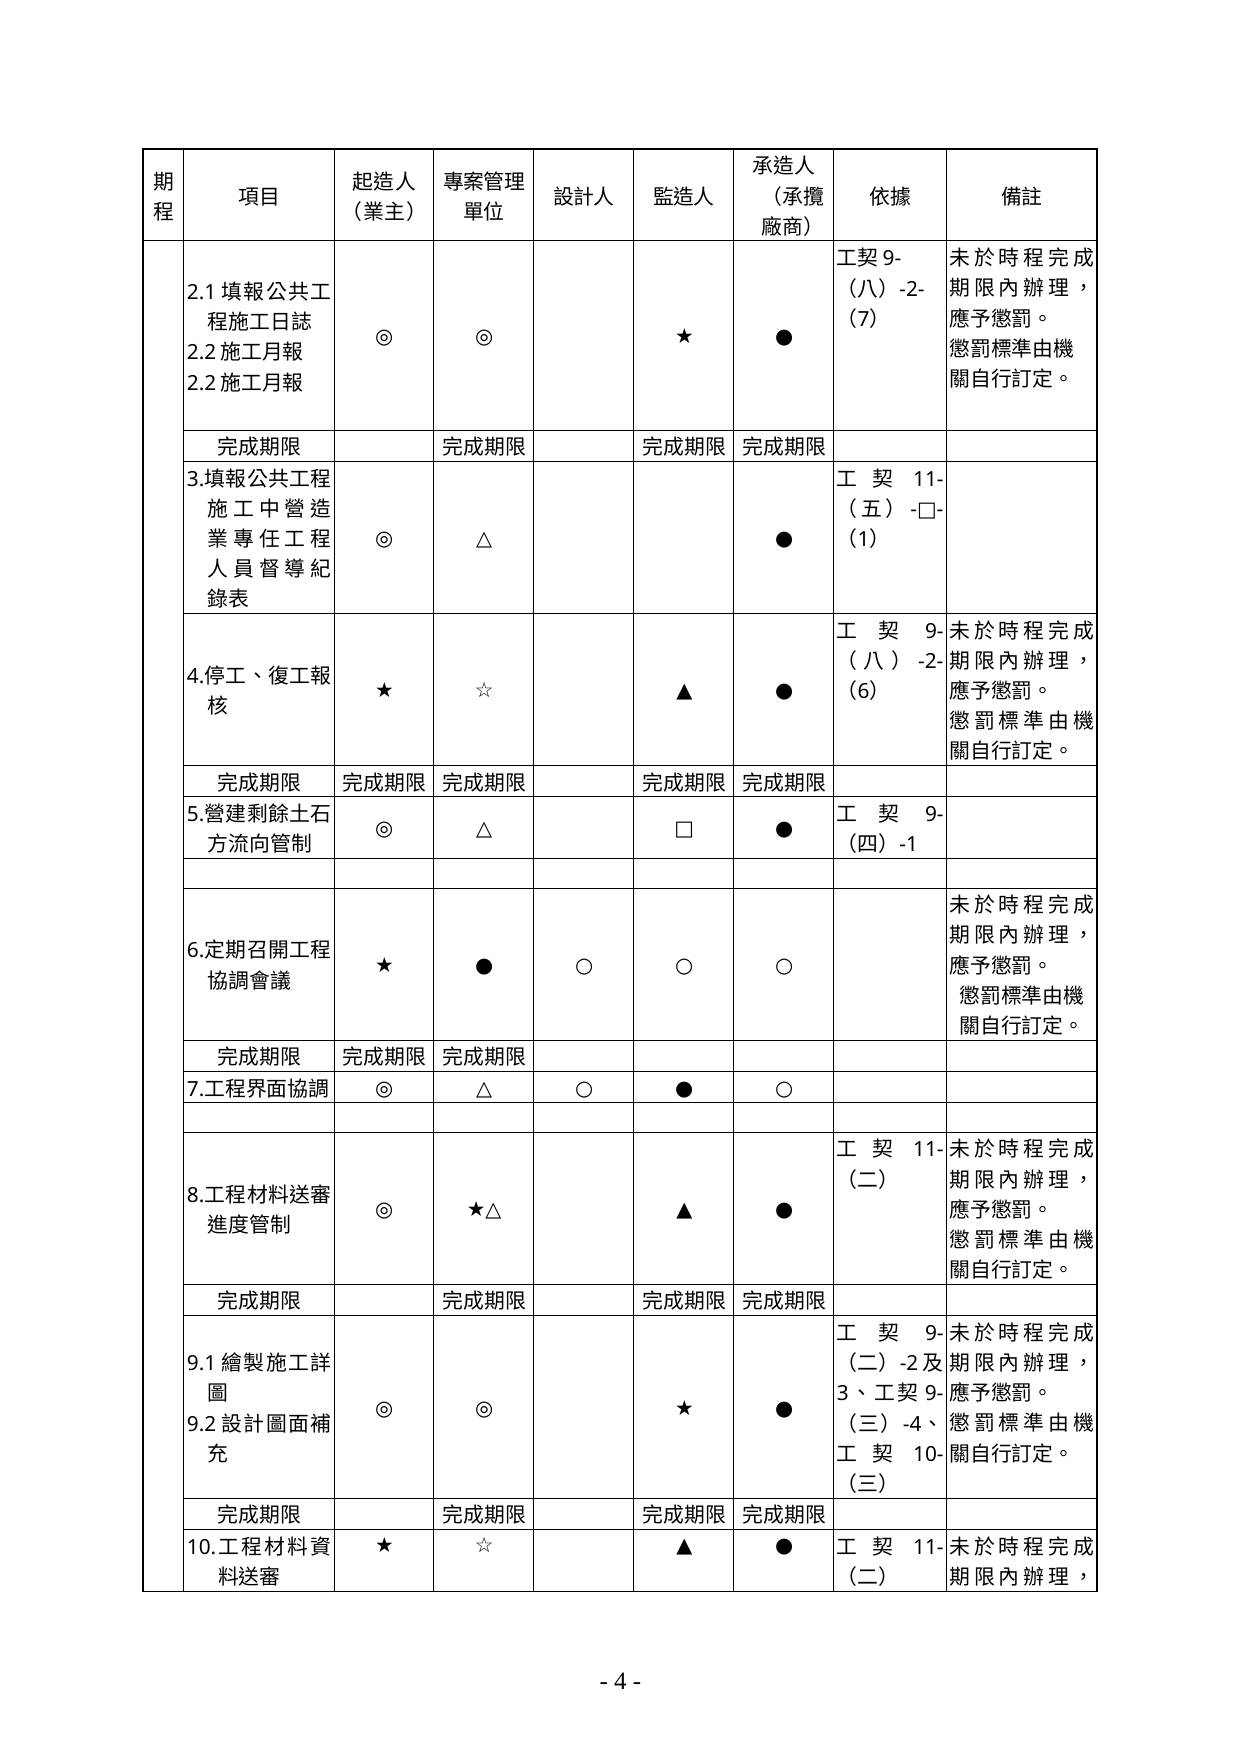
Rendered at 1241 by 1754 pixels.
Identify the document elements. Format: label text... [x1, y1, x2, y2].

table_cell [534, 766, 633, 796]
table_cell 未於時程完成期限內辦理，應予懲罰。 懲罰標準由機關自行訂定。 [947, 1316, 1096, 1498]
table_cell [534, 859, 633, 887]
table_cell [734, 1103, 833, 1132]
table_cell [947, 1072, 1096, 1102]
table_cell ◎ [335, 797, 433, 858]
table_cell 未於時程完成期限內辦理， [947, 1530, 1096, 1591]
table_cell [534, 1530, 633, 1591]
table_cell 工契9-（二）-2及3、工契9-（三）-4、工契10-（三） [834, 1316, 946, 1498]
table_header 設計人 [534, 150, 633, 240]
table_cell [834, 1103, 946, 1132]
table_cell ● [734, 462, 833, 613]
table_cell ● [734, 1133, 833, 1284]
table_cell [335, 431, 433, 461]
table_cell [335, 1285, 433, 1315]
table_cell 工契11-（二） [834, 1530, 946, 1591]
table_cell [534, 1041, 633, 1071]
table_cell [335, 1103, 433, 1132]
table_cell 完成期限 [184, 1499, 334, 1529]
table_cell [434, 1103, 533, 1132]
table_cell 工契9-（八）-2-（7） [834, 241, 946, 429]
table_cell ● [734, 241, 833, 429]
table_cell [534, 1103, 633, 1132]
table_cell 完成期限 [634, 1499, 733, 1529]
table_cell △ [434, 797, 533, 858]
table_cell 5.營建剩餘土石方流向管制 [184, 797, 334, 858]
table_cell 9.1繪製施工詳圖 9.2設計圖面補充 [184, 1316, 334, 1498]
table_cell △ [434, 462, 533, 613]
table_cell [834, 1072, 946, 1102]
table_header 依據 [834, 150, 946, 240]
table_cell [534, 797, 633, 858]
table_cell ● [734, 614, 833, 765]
table_cell 完成期限 [434, 1499, 533, 1529]
table_cell [947, 431, 1096, 461]
table_cell [834, 889, 946, 1039]
table_cell ☆ [434, 1530, 533, 1591]
table_cell ◎ [434, 1316, 533, 1498]
table_cell 完成期限 [634, 431, 733, 461]
table_cell ★△ [434, 1133, 533, 1284]
table_cell [534, 1285, 633, 1315]
table_cell ○ [534, 889, 633, 1039]
table_cell [947, 797, 1096, 858]
table_cell [634, 1103, 733, 1132]
table_cell ○ [534, 1072, 633, 1102]
table_cell 6.定期召開工程協調會議 [184, 889, 334, 1039]
table_cell ● [734, 797, 833, 858]
table_cell [834, 766, 946, 796]
table_cell [834, 859, 946, 887]
table_cell [534, 1499, 633, 1529]
table_cell 未於時程完成期限內辦理，應予懲罰。 懲罰標準由機關自行訂定。 [947, 614, 1096, 765]
table_cell [335, 859, 433, 887]
table_cell 4.停工、復工報核 [184, 614, 334, 765]
table_cell ★ [335, 614, 433, 765]
table_cell ◎ [335, 241, 433, 429]
table_cell 3.填報公共工程施工中營造業專任工程人員督導紀錄表 [184, 462, 334, 613]
table_cell ★ [335, 1530, 433, 1591]
table_cell [184, 1103, 334, 1132]
table_cell ★ [634, 241, 733, 429]
table_cell □ [634, 797, 733, 858]
table_cell 完成期限 [434, 1041, 533, 1071]
table_cell [947, 1103, 1096, 1132]
table_cell [534, 462, 633, 613]
table_cell [534, 241, 633, 429]
table_cell 完成期限 [434, 766, 533, 796]
table_cell [534, 1133, 633, 1284]
table_cell 工契11-（五）-□-（1） [834, 462, 946, 613]
table_cell △ [434, 1072, 533, 1102]
table_cell 完成期限 [335, 1041, 433, 1071]
table_cell [534, 431, 633, 461]
table_cell 完成期限 [184, 766, 334, 796]
table_cell [947, 1499, 1096, 1529]
table_cell 工契11-（二） [834, 1133, 946, 1284]
table_cell ☆ [434, 614, 533, 765]
table_cell [184, 859, 334, 887]
table_cell 10.工程材料資料送審 [184, 1530, 334, 1591]
table_cell [534, 1316, 633, 1498]
table_cell [534, 614, 633, 765]
table_cell [634, 859, 733, 887]
table_header 起造人（業主） [335, 150, 433, 240]
table_header 監造人 [634, 150, 733, 240]
table_cell 完成期限 [734, 766, 833, 796]
table_cell 工契9-（四）-1 [834, 797, 946, 858]
table_cell 工契9-（八）-2-（6） [834, 614, 946, 765]
table_header 專案管理單位 [434, 150, 533, 240]
table_cell ● [734, 1530, 833, 1591]
table_cell 完成期限 [734, 1499, 833, 1529]
table_cell 未於時程完成期限內辦理，應予懲罰。 懲罰標準由機關自行訂定。 [947, 889, 1096, 1039]
table_cell ● [634, 1072, 733, 1102]
table_cell ◎ [335, 1133, 433, 1284]
table_cell [947, 1041, 1096, 1071]
table_cell 完成期限 [734, 1285, 833, 1315]
table_cell [634, 1041, 733, 1071]
table_header 項目 [184, 150, 334, 240]
table_cell 完成期限 [335, 766, 433, 796]
table_cell ◎ [335, 1072, 433, 1102]
table_cell [834, 431, 946, 461]
table_cell ▲ [634, 1530, 733, 1591]
table_cell ★ [335, 889, 433, 1039]
table_cell [834, 1041, 946, 1071]
table_cell 完成期限 [634, 1285, 733, 1315]
table_cell 7.工程界面協調 [184, 1072, 334, 1102]
table_cell ○ [734, 889, 833, 1039]
table_cell ○ [734, 1072, 833, 1102]
table_cell [947, 766, 1096, 796]
table_cell 完成期限 [734, 431, 833, 461]
table_cell ★ [634, 1316, 733, 1498]
table_cell [834, 1285, 946, 1315]
table_header 期程 [144, 150, 183, 240]
table_cell [734, 1041, 833, 1071]
table_cell [834, 1499, 946, 1529]
table_cell 完成期限 [184, 431, 334, 461]
table_cell 完成期限 [184, 1041, 334, 1071]
table_cell 完成期限 [184, 1285, 334, 1315]
table_cell 2.1填報公共工程施工日誌 2.2施工月報 2.2施工月報 [184, 241, 334, 429]
table_cell ◎ [434, 241, 533, 429]
table_cell 完成期限 [434, 431, 533, 461]
table_cell ● [434, 889, 533, 1039]
table_cell ◎ [335, 1316, 433, 1498]
table_cell [634, 462, 733, 613]
table_cell ◎ [335, 462, 433, 613]
table_cell [947, 1285, 1096, 1315]
table_header 備註 [947, 150, 1096, 240]
table_cell [144, 241, 183, 1591]
table_cell [947, 859, 1096, 887]
table_cell [335, 1499, 433, 1529]
table_cell ● [734, 1316, 833, 1498]
table_header 承造人（承攬廠商） [734, 150, 833, 240]
table_cell 完成期限 [434, 1285, 533, 1315]
table_cell ○ [634, 889, 733, 1039]
table_cell [947, 462, 1096, 613]
table_cell ▲ [634, 1133, 733, 1284]
table_cell 8.工程材料送審進度管制 [184, 1133, 334, 1284]
table_cell 未於時程完成期限內辦理，應予懲罰。 懲罰標準由機關自行訂定。 [947, 1133, 1096, 1284]
table_cell 完成期限 [634, 766, 733, 796]
table_cell [434, 859, 533, 887]
table_cell ▲ [634, 614, 733, 765]
table_cell 未於時程完成期限內辦理，應予懲罰。 懲罰標準由機關自行訂定。 [947, 241, 1096, 429]
table_cell [734, 859, 833, 887]
